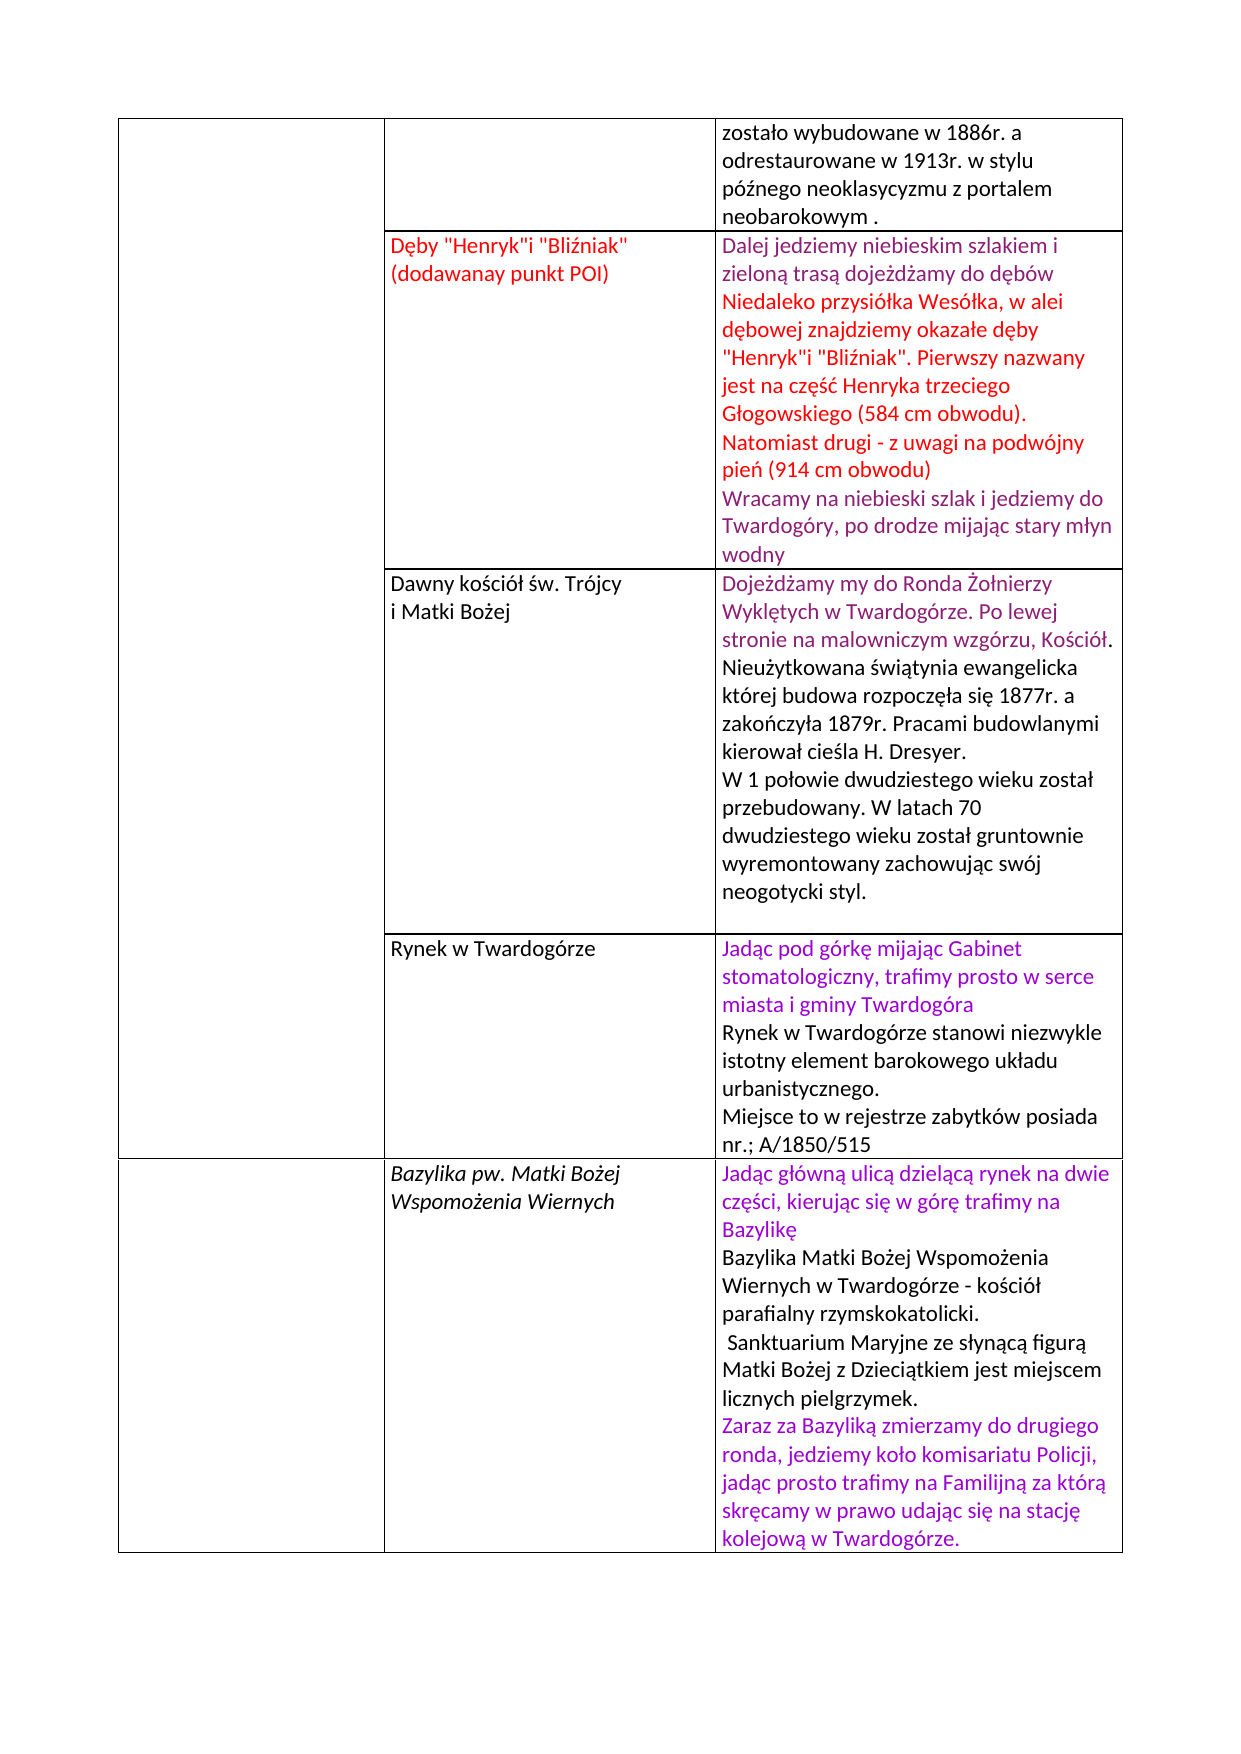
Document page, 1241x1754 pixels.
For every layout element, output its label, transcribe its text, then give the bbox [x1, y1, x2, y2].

table_cell [119, 119, 384, 1158]
table_cell Dalej jedziemy niebieskim szlakiem i zieloną trasą dojeżdżamy do dębów Niedaleko przysiółka Wesółka, w alei dębowej znajdziemy okazałe dęby "Henryk"i "Bliźniak". Pierwszy nazwany jest na część Henryka trzeciego Głogowskiego (584 cm obwodu). Natomiast drugi - z uwagi na podwójny pień (914 cm obwodu) Wracamy na niebieski szlak i jedziemy do Twardogóry, po drodze mijając stary młyn wodny [716, 232, 1122, 568]
table_cell zostało wybudowane w 1886r. a odrestaurowane w 1913r. w stylu późnego neoklasycyzmu z portalem neobarokowym . [716, 119, 1122, 230]
table_cell Bazylika pw. Matki Bożej Wspomożenia Wiernych [385, 1160, 715, 1552]
table_cell Jadąc główną ulicą dzielącą rynek na dwie części, kierując się w górę trafimy na Bazylikę Bazylika Matki Bożej Wspomożenia Wiernych w Twardogórze - kościół parafialny rzymskokatolicki. Sanktuarium Maryjne ze słynącą figurą Matki Bożej z Dzieciątkiem jest miejscem licznych pielgrzymek. Zaraz za Bazyliką zmierzamy do drugiego ronda, jedziemy koło komisariatu Policji, jadąc prosto trafimy na Familijną za którą skręcamy w prawo udając się na stację kolejową w Twardogórze. [716, 1160, 1122, 1552]
table_cell Jadąc pod górkę mijając Gabinet stomatologiczny, trafimy prosto w serce miasta i gminy Twardogóra Rynek w Twardogórze stanowi niezwykle istotny element barokowego układu urbanistycznego. Miejsce to w rejestrze zabytków posiada nr.; A/1850/515 [716, 935, 1122, 1158]
table_cell [119, 1160, 384, 1552]
table_cell Rynek w Twardogórze [385, 935, 715, 1158]
table_cell [385, 119, 715, 230]
table_cell Dawny kościół św. Trójcy i Matki Bożej [385, 570, 715, 933]
table_cell Dojeżdżamy my do Ronda Żołnierzy Wyklętych w Twardogórze. Po lewej stronie na malowniczym wzgórzu, Kościół. Nieużytkowana świątynia ewangelicka której budowa rozpoczęła się 1877r. a zakończyła 1879r. Pracami budowlanymi kierował cieśla H. Dresyer. W 1 połowie dwudziestego wieku został przebudowany. W latach 70 dwudziestego wieku został gruntownie wyremontowany zachowując swój neogotycki styl. [716, 570, 1122, 933]
table_cell Dęby "Henryk"i "Bliźniak" (dodawanay punkt POI) [385, 232, 715, 568]
